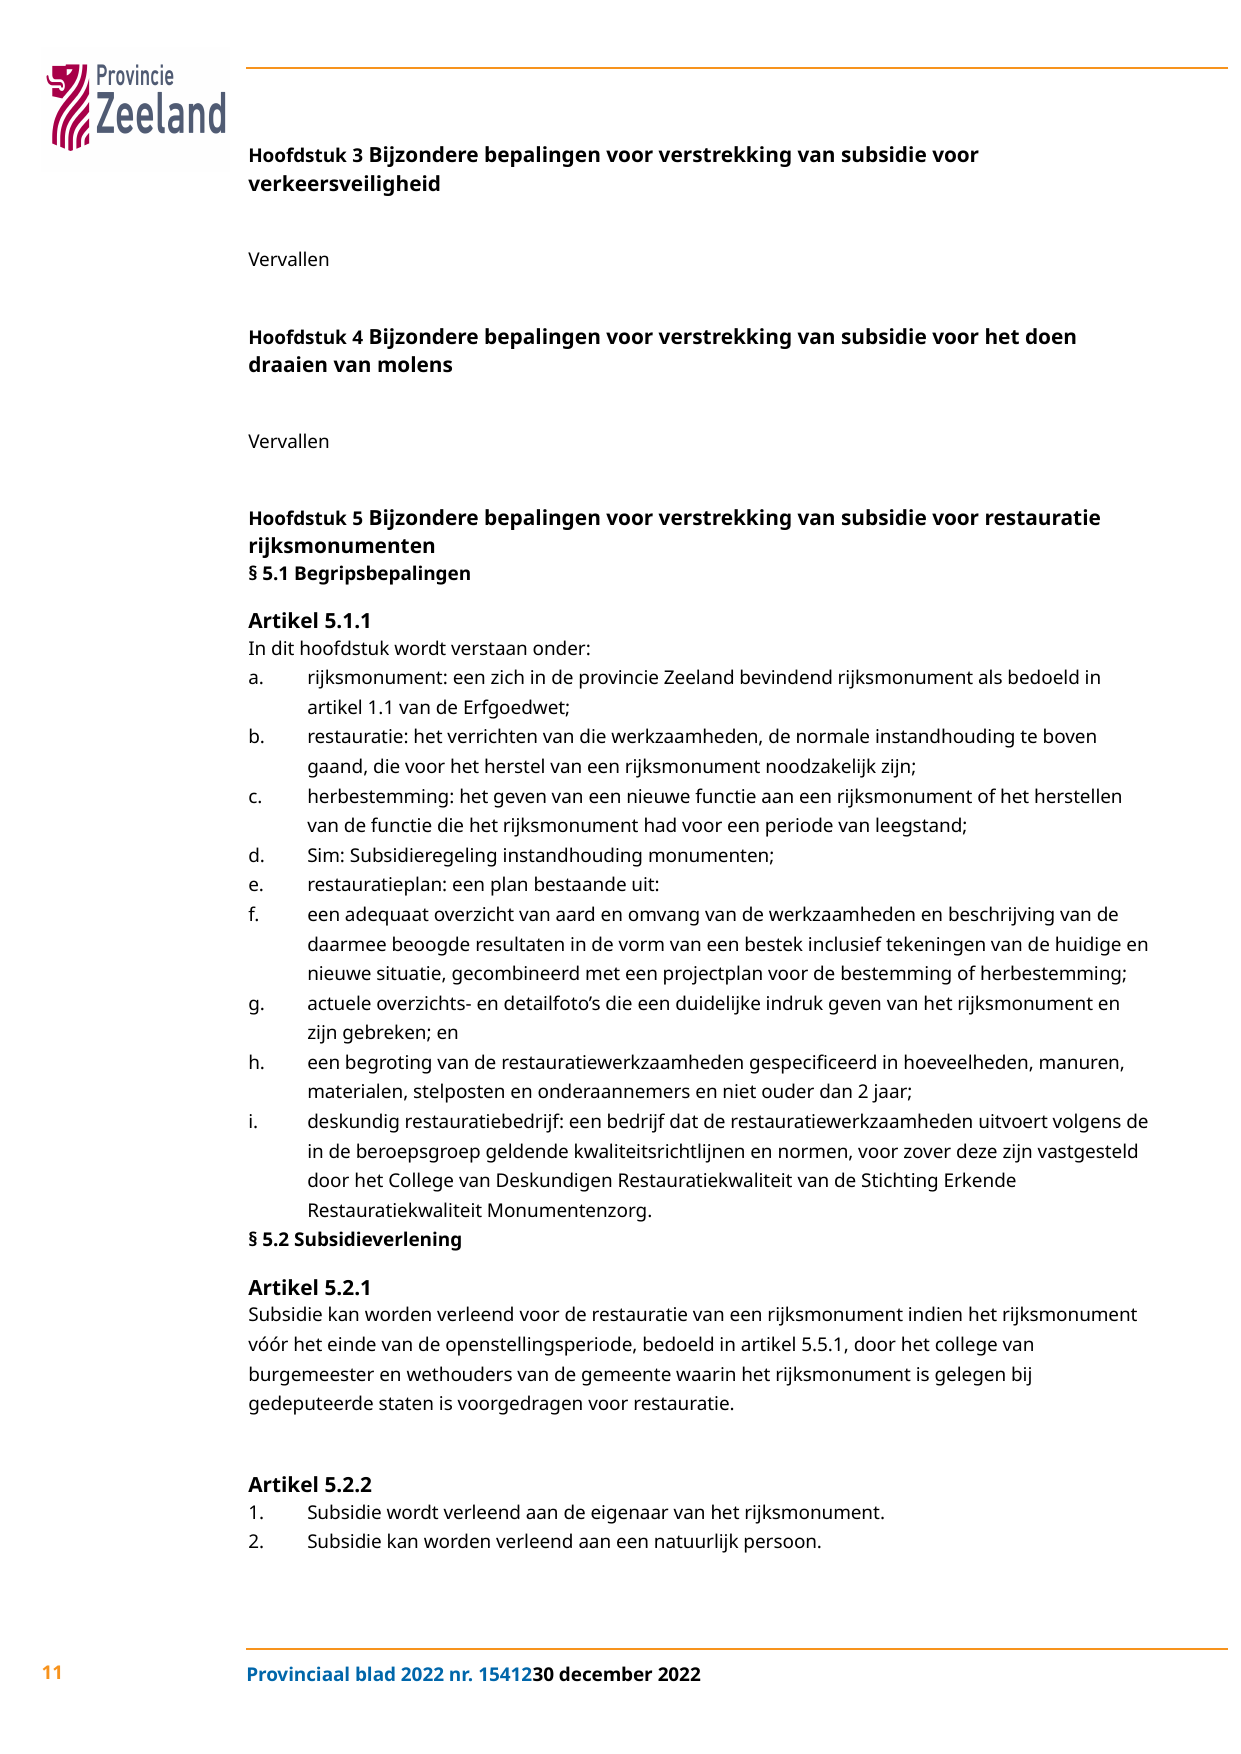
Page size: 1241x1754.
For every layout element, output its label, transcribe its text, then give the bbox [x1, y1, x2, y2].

text Hoofdstuk 5 Bijzondere bepalingen voor verstrekking van subsidie voor restauratie rijksmonumenten [248, 503, 1152, 560]
text Artikel 5.2.1 [248, 1273, 1152, 1302]
list een adequaat overzicht van aard en omvang van de werkzaamheden en beschrijving van de daarmee beoogde resultaten in de vorm van een bestek inclusief tekeningen van de huidige en nieuwe situatie, gecombineerd met een projectplan voor de bestemming of herbestemming; [248, 901, 1152, 986]
list restauratieplan: een plan bestaande uit: [248, 872, 1152, 897]
text Subsidie kan worden verleend voor de restauratie van een rijksmonument indien het rijksmonument vóór het einde van de openstellingsperiode, bedoeld in artikel 5.5.1, door het college van burgemeester en wethouders van de gemeente waarin het rijksmonument is gelegen bij gedeputeerde staten is voorgedragen voor restauratie. [248, 1302, 1152, 1416]
list deskundig restauratiebedrijf: een bedrijf dat de restauratiewerkzaamheden uitvoert volgens de in de beroepsgroep geldende kwaliteitsrichtlijnen en normen, voor zover deze zijn vastgesteld door het College van Deskundigen Restauratiekwaliteit van de Stichting Erkende Restauratiekwaliteit Monumentenzorg. [248, 1108, 1152, 1223]
list Subsidie kan worden verleend aan een natuurlijk persoon. [248, 1528, 1152, 1554]
list rijksmonument: een zich in de provincie Zeeland bevindend rijksmonument als bedoeld in artikel 1.1 van de Erfgoedwet; [248, 664, 1152, 720]
text Hoofdstuk 4 Bijzondere bepalingen voor verstrekking van subsidie voor het doen draaien van molens [248, 322, 1152, 379]
picture [41, 47, 231, 172]
list Sim: Subsidieregeling instandhouding monumenten; [248, 842, 1152, 868]
text Vervallen [248, 428, 1152, 454]
text § 5.1 Begripsbepalingen [248, 560, 1152, 586]
text Vervallen [248, 247, 1152, 272]
list Subsidie wordt verleend aan de eigenaar van het rijksmonument. [248, 1499, 1152, 1524]
text Artikel 5.1.1 [248, 607, 1152, 635]
text Hoofdstuk 3 Bijzondere bepalingen voor verstrekking van subsidie voor verkeersveiligheid [248, 140, 1152, 197]
list restauratie: het verrichten van die werkzaamheden, de normale instandhouding te boven gaand, die voor het herstel van een rijksmonument noodzakelijk zijn; [248, 724, 1152, 779]
list een begroting van de restauratiewerkzaamheden gespecificeerd in hoeveelheden, manuren, materialen, stelposten en onderaannemers en niet ouder dan 2 jaar; [248, 1049, 1152, 1104]
list actuele overzichts- en detailfoto’s die een duidelijke indruk geven van het rijksmonument en zijn gebreken; en [248, 990, 1152, 1045]
list herbestemming: het geven van een nieuwe functie aan een rijksmonument of het herstellen van de functie die het rijksmonument had voor een periode van leegstand; [248, 783, 1152, 838]
text In dit hoofdstuk wordt verstaan onder: [248, 635, 1152, 661]
text Artikel 5.2.2 [248, 1470, 1152, 1499]
text § 5.2 Subsidieverlening [248, 1227, 1152, 1252]
